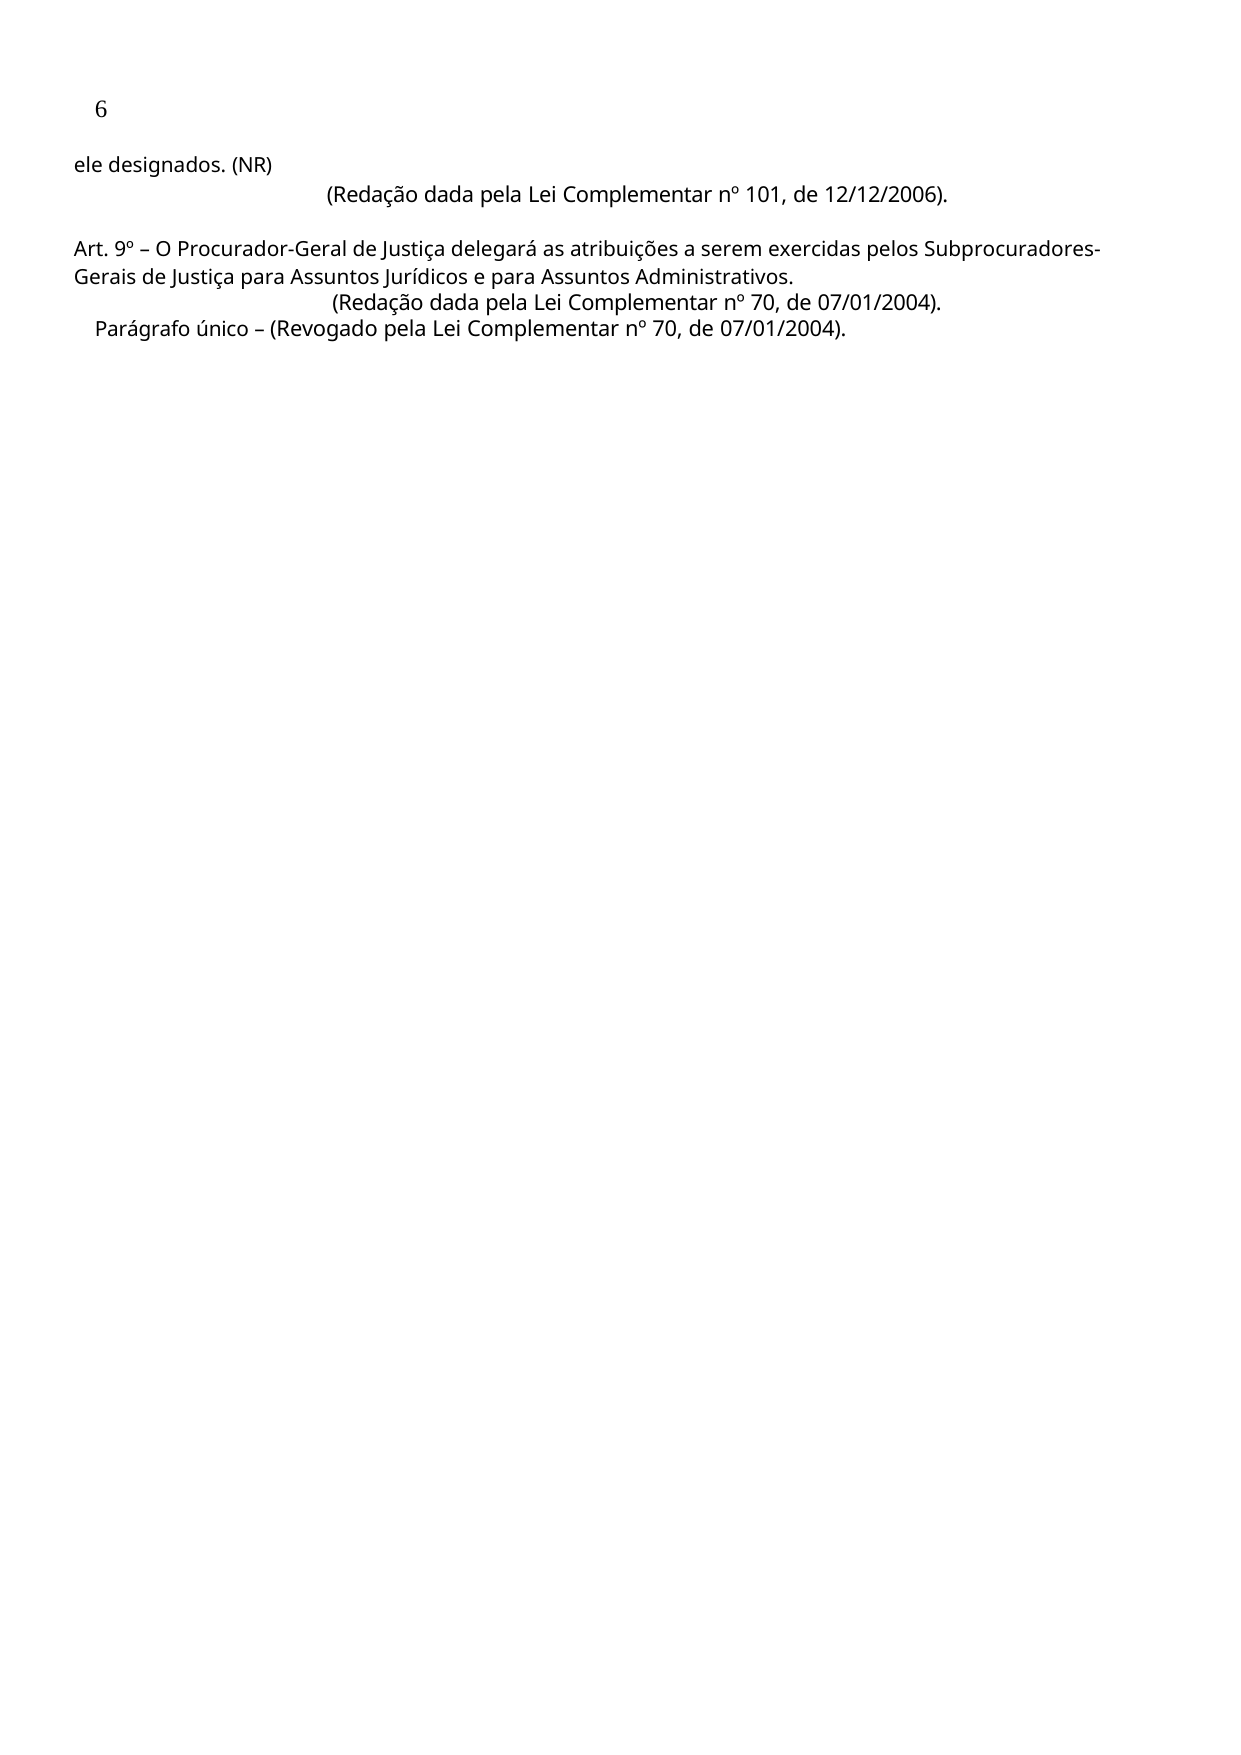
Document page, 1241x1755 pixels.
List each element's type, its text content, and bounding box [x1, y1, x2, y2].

subtitle (Redação dada pela Lei Complementar nº 101, de 12/12/2006). [327, 179, 1167, 209]
text Art. 9º – O Procurador-Geral de Justiça delegará as atribuições a serem exercidas pelos Subprocuradores-Gerais de Justiça para Assuntos Jurídicos e para Assuntos Administrativos. [74, 234, 1146, 291]
text Parágrafo único – (Revogado pela Lei Complementar nº 70, de 07/01/2004). [94, 316, 1167, 341]
subtitle (Redação dada pela Lei Complementar nº 70, de 07/01/2004). [332, 291, 1167, 316]
text ele designados. (NR) [74, 150, 1147, 179]
